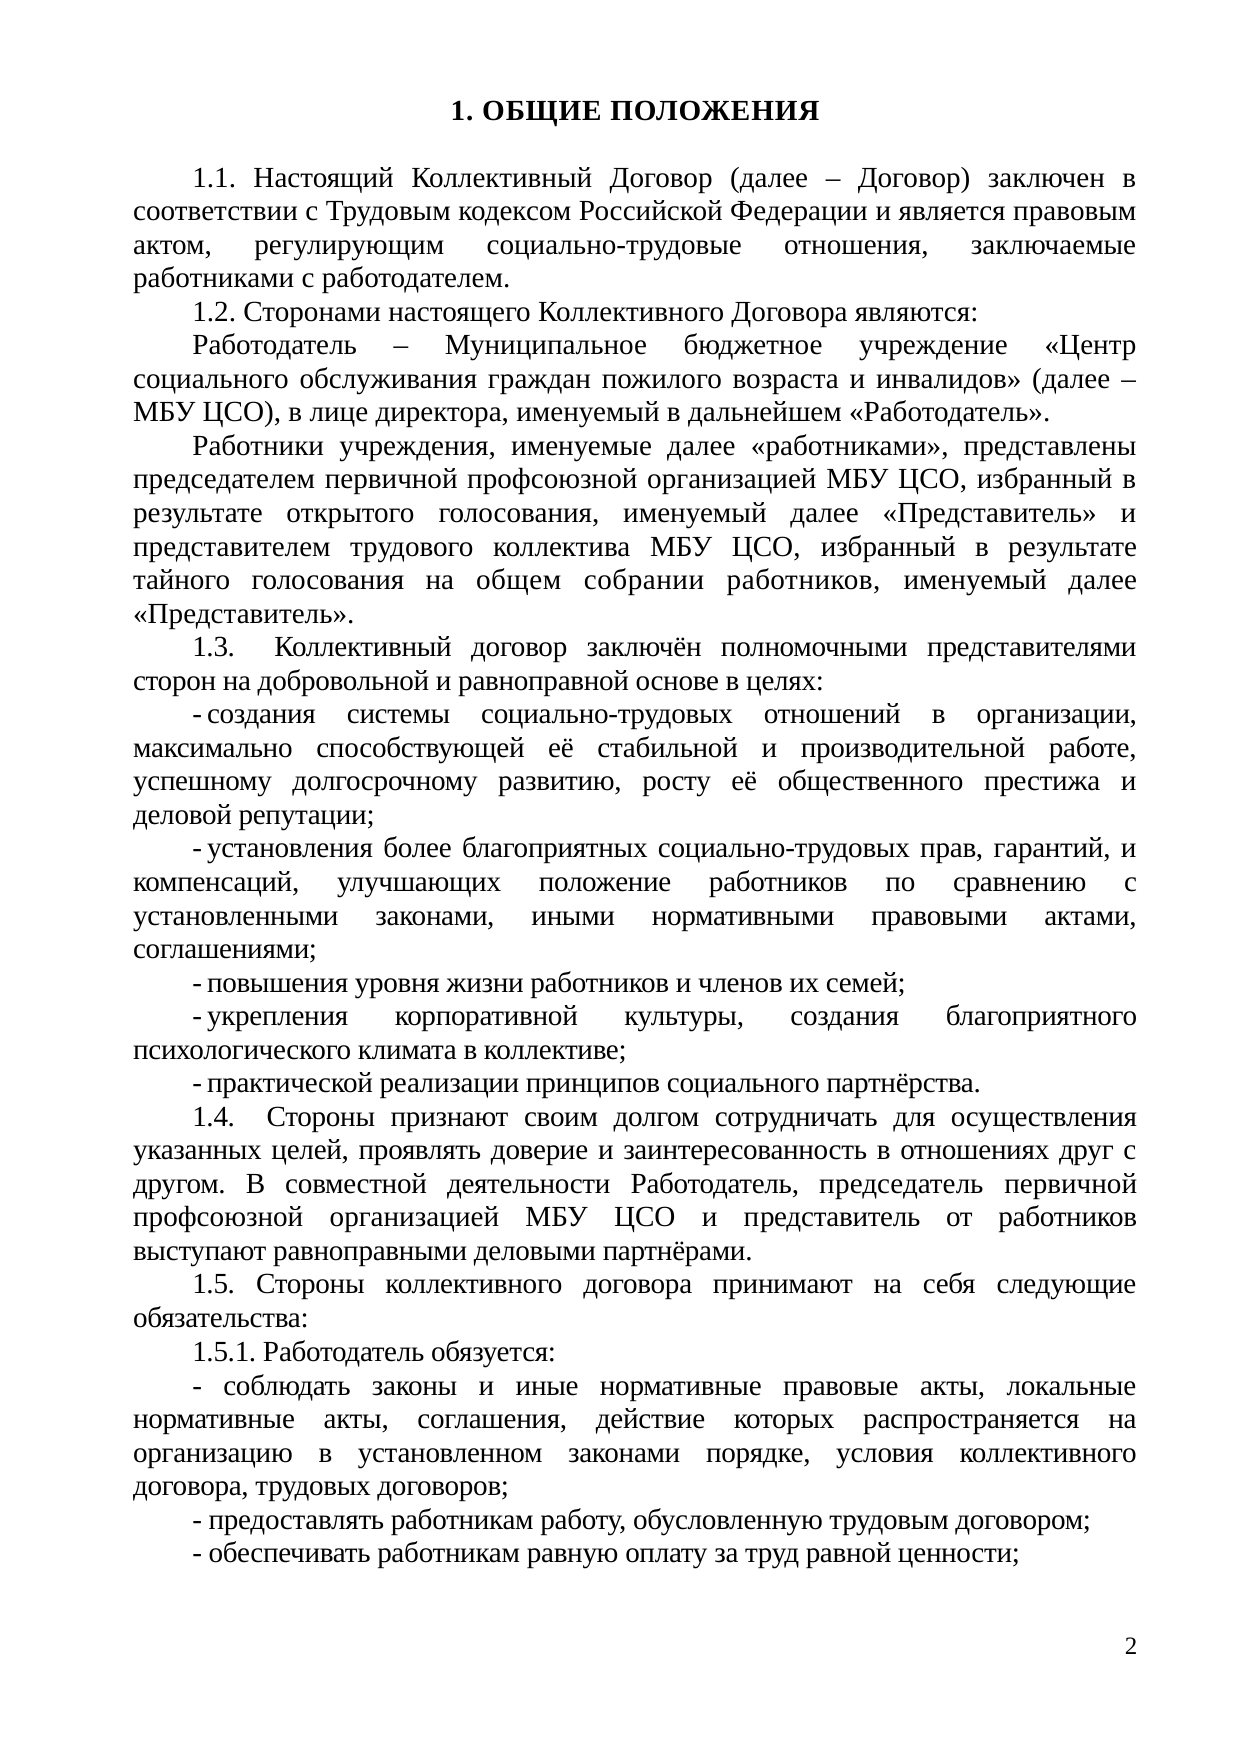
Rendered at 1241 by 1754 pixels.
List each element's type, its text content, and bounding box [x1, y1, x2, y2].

text 1.2. Сторонами настоящего Коллективного Договора являются: [133, 294, 1137, 327]
text - укрепления корпоративной культуры, создания благоприятного психологического климата в коллективе; [133, 998, 1137, 1065]
text Работники учреждения, именуемые далее «работниками», представлены председателем первичной профсоюзной организацией МБУ ЦСО, избранный в результате открытого голосования, именуемый далее «Представитель» и представителем трудового коллектива МБУ ЦСО, избранный в результате тайного голосования на общем собрании работников, именуемый далее «Представитель». [133, 428, 1137, 629]
text - повышения уровня жизни работников и членов их семей; [133, 965, 1137, 998]
text 1.5.1. Работодатель обязуется: [133, 1334, 1137, 1368]
text Работодатель – Муниципальное бюджетное учреждение «Центр социального обслуживания граждан пожилого возраста и инвалидов» (далее – МБУ ЦСО), в лице директора, именуемый в дальнейшем «Работодатель». [133, 327, 1137, 428]
text 1.4. Стороны признают своим долгом сотрудничать для осуществления указанных целей, проявлять доверие и заинтересованность в отношениях друг с другом. В совместной деятельности Работодатель, председатель первичной профсоюзной организацией МБУ ЦСО и представитель от работников выступают равноправными деловыми партнёрами. [133, 1099, 1137, 1267]
text - обеспечивать работникам равную оплату за труд равной ценности; [133, 1535, 1137, 1569]
text - предоставлять работникам работу, обусловленную трудовым договором; [133, 1502, 1137, 1535]
text 1.1. Настоящий Коллективный Договор (далее – Договор) заключен в соответствии с Трудовым кодексом Российской Федерации и является правовым актом, регулирующим социально-трудовые отношения, заключаемые работниками с работодателем. [133, 160, 1137, 294]
text 1.5. Стороны коллективного договора принимают на себя следующие обязательства: [133, 1267, 1137, 1334]
text 1.3. Коллективный договор заключён полномочными представителями сторон на добровольной и равноправной основе в целях: [133, 629, 1137, 696]
text - практической реализации принципов социального партнёрства. [133, 1065, 1137, 1099]
text - создания системы социально-трудовых отношений в организации, максимально способствующей её стабильной и производительной работе, успешному долгосрочному развитию, росту её общественного престижа и деловой репутации; [133, 696, 1137, 831]
text 1. ОБЩИЕ ПОЛОЖЕНИЯ [133, 93, 1137, 126]
text - установления более благоприятных социально-трудовых прав, гарантий, и компенсаций, улучшающих положение работников по сравнению с установленными законами, иными нормативными правовыми актами, соглашениями; [133, 831, 1137, 965]
text - соблюдать законы и иные нормативные правовые акты, локальные нормативные акты, соглашения, действие которых распространяется на организацию в установленном законами порядке, условия коллективного договора, трудовых договоров; [133, 1368, 1137, 1502]
